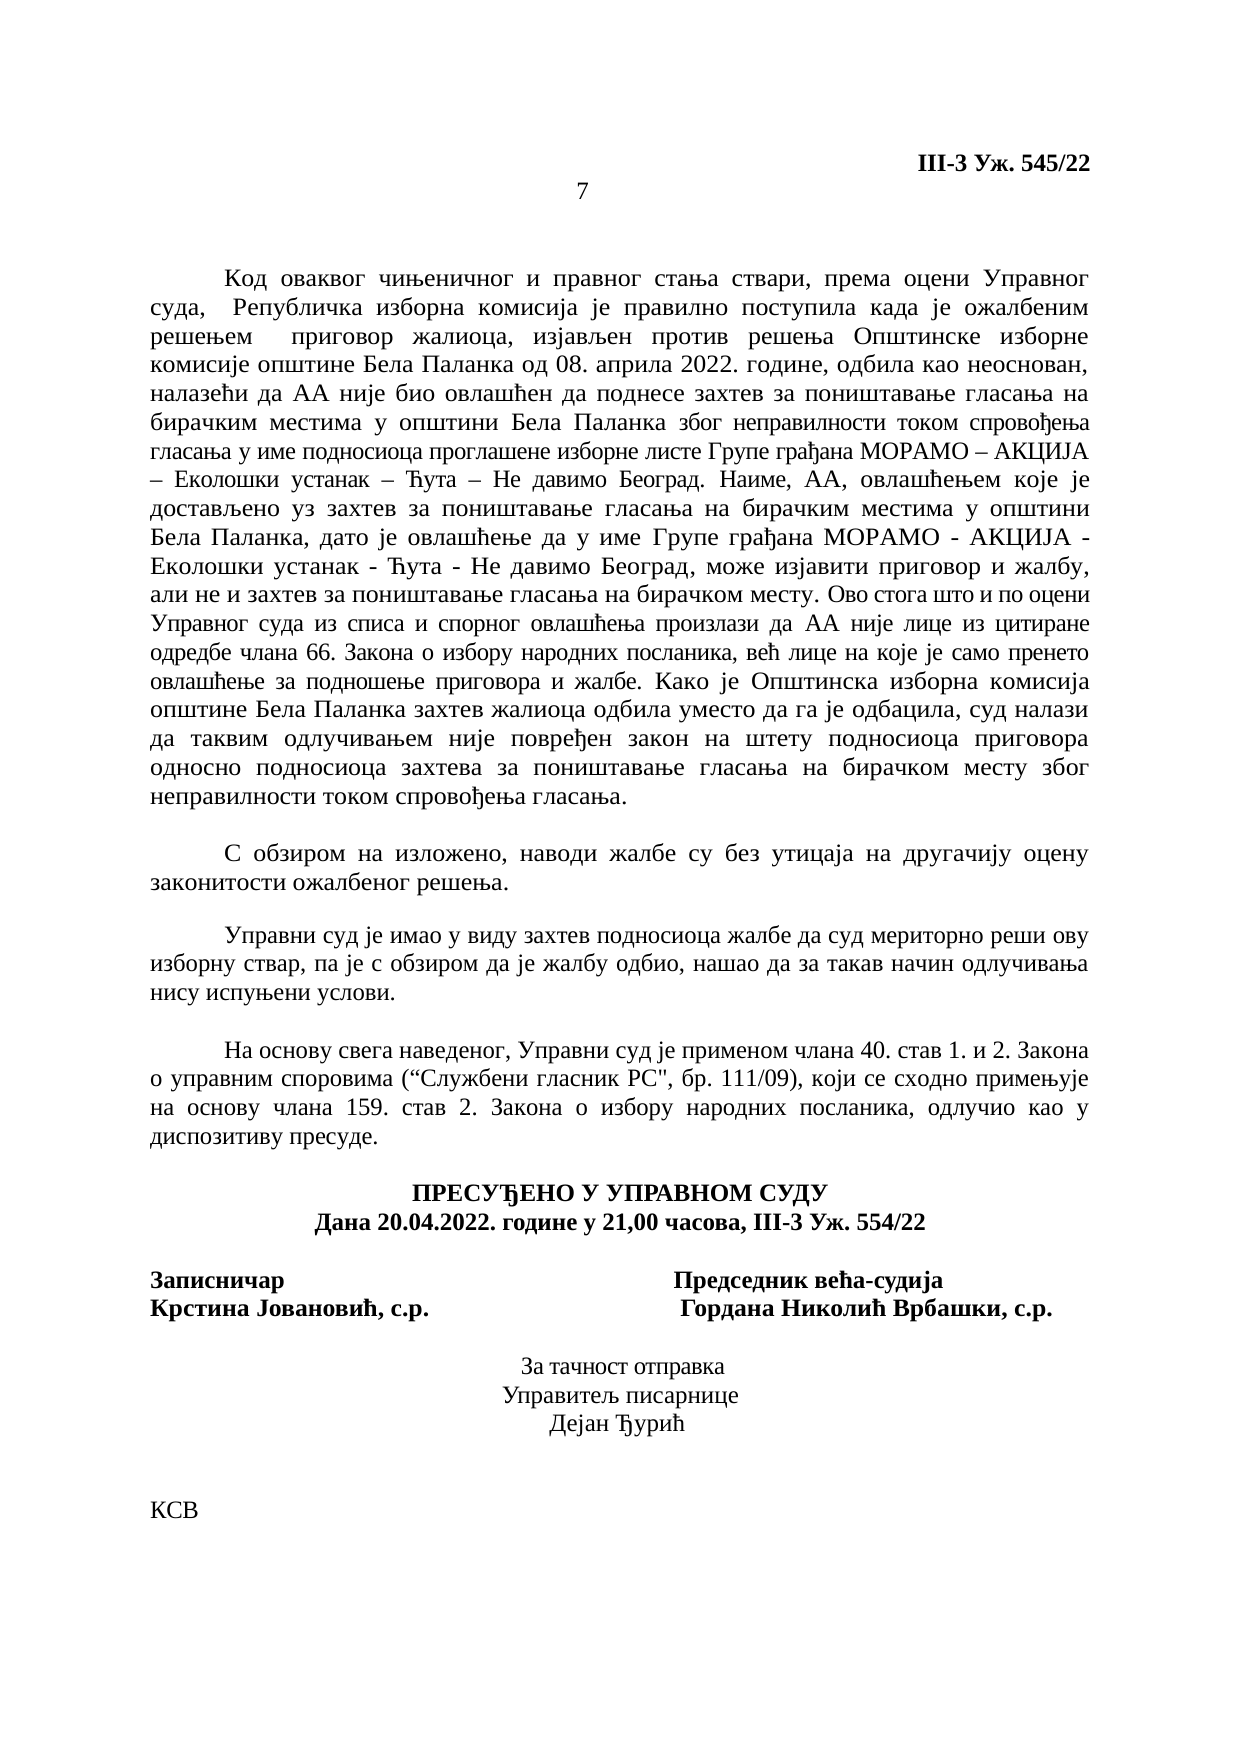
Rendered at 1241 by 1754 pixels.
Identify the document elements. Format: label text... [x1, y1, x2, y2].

text ПРЕСУЂЕНО У УПРАВНОМ СУДУ [150, 1178, 1090, 1207]
text Управитељ писарнице [150, 1380, 1090, 1408]
text С обзиром на изложено, наводи жалбе су без утицаја на другачију оцену законитости ожалбеног решења. [150, 838, 1090, 896]
text Дана 20.04.2022. године у 21,00 часова, III-3 Уж. 554/22 [150, 1207, 1090, 1236]
text За тачност отправка [150, 1351, 1090, 1380]
text Крстина Јовановић, с.р. Гордана Николић Врбашки, с.р. [150, 1293, 1090, 1322]
text Управни суд је имао у виду захтев подносиоца жалбе да суд мериторно реши ову изборну ствар, па је с обзиром да је жалбу одбио, нашао да за такав начин одлучивања нису испуњени услови. [150, 920, 1090, 1006]
text Записничар Председник већа-судија [150, 1265, 1090, 1293]
text Дејан Ђурић [150, 1408, 1090, 1437]
text На основу свега наведеног, Управни суд је применом члана 40. став 1. и 2. Закона о управним споровима (“Службени гласник РС", бр. 111/09), који се сходно примењује на основу члана 159. став 2. Закона о избору народних посланика, одлучио као у диспозитиву пресуде. [150, 1006, 1090, 1150]
text КСВ [150, 1495, 1090, 1523]
text Код оваквог чињеничног и правног стања ствари, према оцени Управног суда, Републичка изборна комисија је правилно поступила када је ожалбеним решењем приговор жалиоца, изјављен против решења Општинске изборне комисије општине Бела Паланка од 08. априла 2022. године, одбила као неоснован, налазећи да АА није био овлашћен да поднесе захтев за поништавање гласања на бирачким местима у општини Бела Паланка због неправилности током спровођења гласања у име подносиоца проглашене изборне листе Групе грађана МОРАМО – АКЦИЈА – Еколошки устанак – Ћута – Не давимо Београд. Наиме, АА, овлашћењем које је достављено уз захтев за поништавање гласања на бирачким местима у општини Бела Паланка, дато је овлашћење да у име Групе грађана МОРАМО - АКЦИЈА - Еколошки устанак - Ћута - Не давимо Београд, може изјавити приговор и жалбу, али не и захтев за поништавање гласања на бирачком месту. Ово стога што и по оцени Управног суда из списа и спорног овлашћења произлази да АА није лице из цитиране одредбе члана 66. Закона о избору народних посланика, већ лице на које је само пренето овлашћење за подношење приговора и жалбе. Како је Општинска изборна комисија општине Бела Паланка захтев жалиоца одбила уместо да га је одбацила, суд налази да таквим одлучивањем није повређен закон на штету подносиоца приговора односно подносиоца захтева за поништавање гласања на бирачком месту због неправилности током спровођења гласања. [150, 263, 1090, 809]
